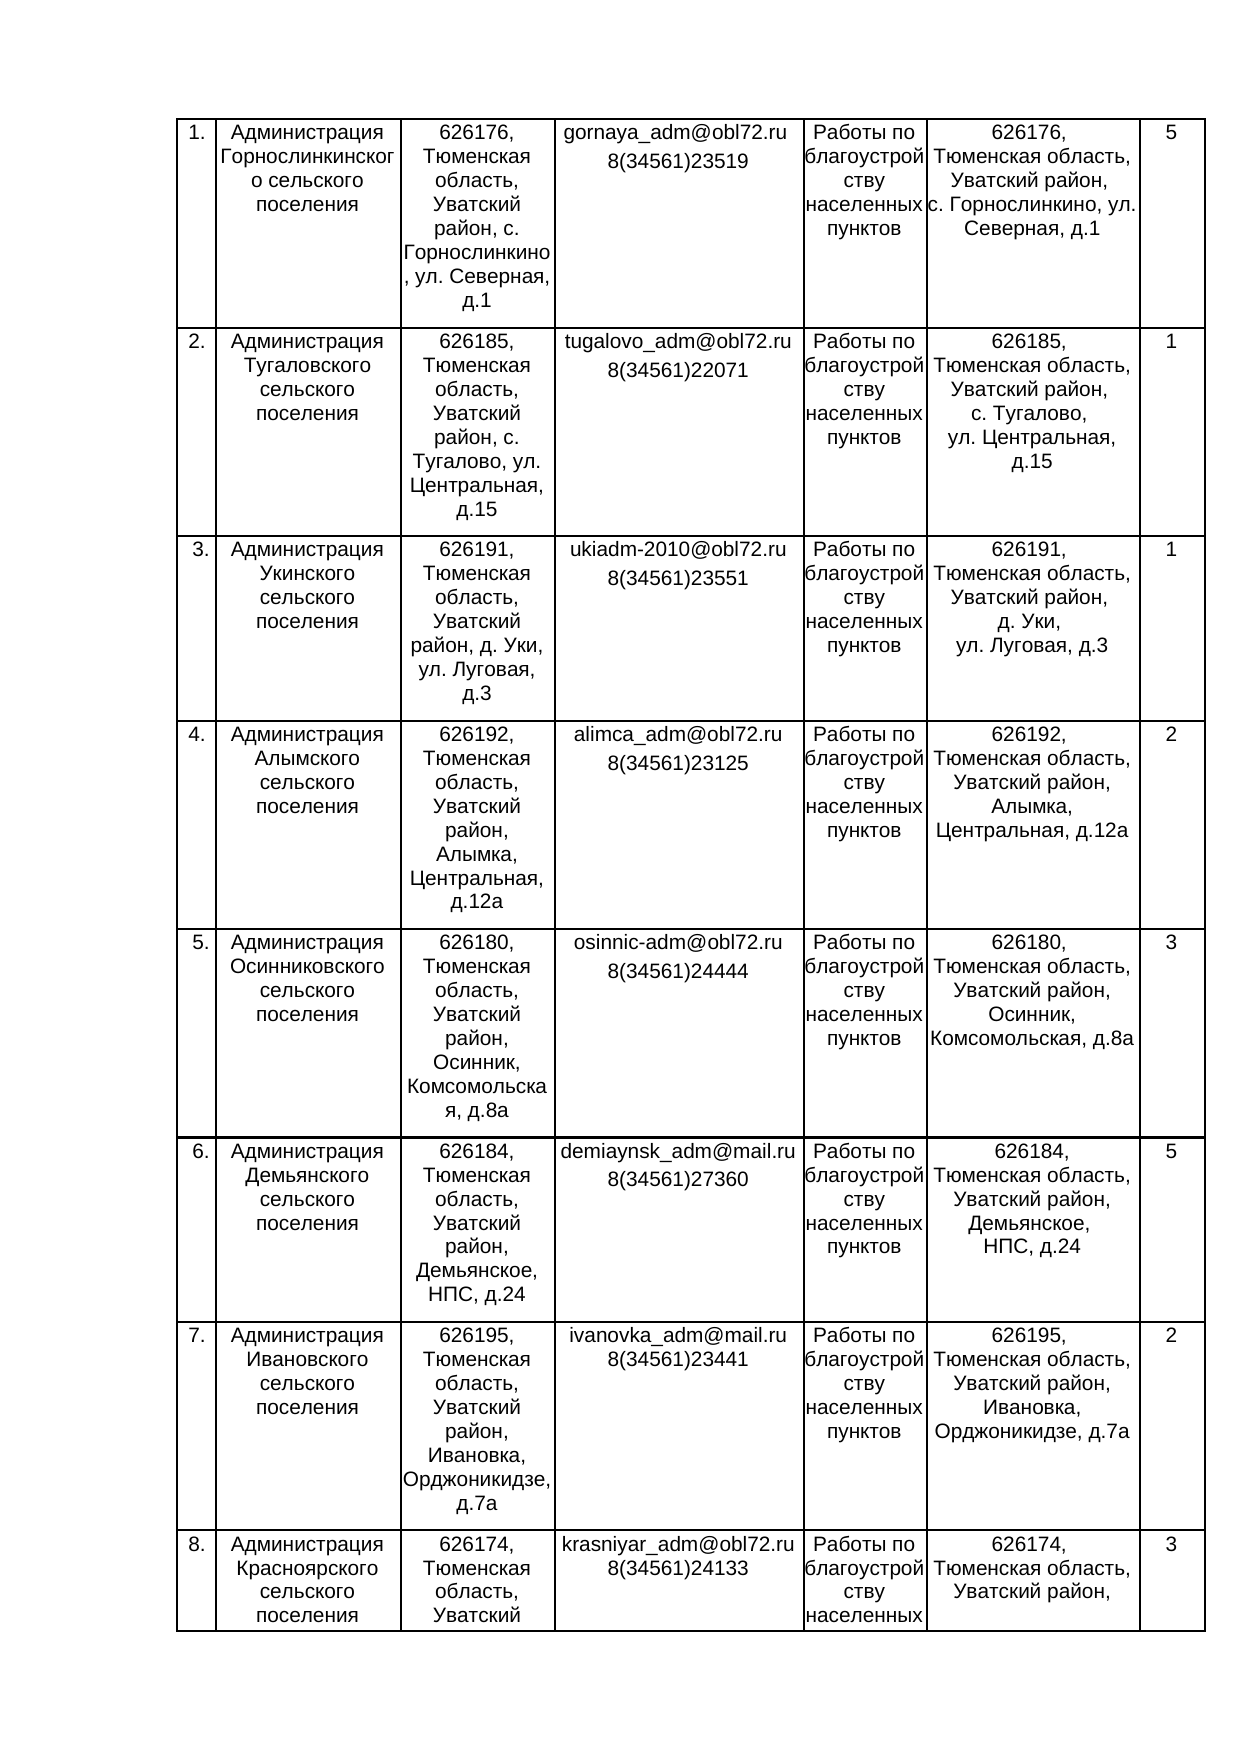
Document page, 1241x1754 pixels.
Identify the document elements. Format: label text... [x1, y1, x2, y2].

table_cell Работы по благоустройству населенных [805, 1531, 926, 1630]
table_cell 2. [178, 329, 215, 535]
table_cell 626195, Тюменская область, Уватский район, Ивановка, Орджоникидзе, д.7а [928, 1323, 1139, 1529]
table_cell Работы по благоустройству населенных пунктов [805, 930, 926, 1136]
table_cell 626191, Тюменская область, Уватский район, д. Уки, ул. Луговая, д.3 [402, 537, 554, 719]
table_cell Администрация Осинниковского сельского поселения [217, 930, 400, 1136]
table_cell 626195, Тюменская область, Уватский район, Ивановка, Орджоникидзе, д.7а [402, 1323, 554, 1529]
table_cell Работы по благоустройству населенных пунктов [805, 1139, 926, 1321]
table_cell Работы по благоустройству населенных пунктов [805, 329, 926, 535]
table_cell 2 [1141, 722, 1204, 928]
table_cell 2 [1141, 1323, 1204, 1529]
table_cell Работы по благоустройству населенных пунктов [805, 722, 926, 928]
table_cell Администрация Алымского сельского поселения [217, 722, 400, 928]
table_cell 626192, Тюменская область, Уватский район, Алымка, Центральная, д.12а [402, 722, 554, 928]
table_cell 3. [178, 537, 215, 719]
table_cell tugalovo_adm@obl72.ru 8(34561)22071 [556, 329, 803, 535]
table_cell Работы по благоустройству населенных пунктов [805, 537, 926, 719]
table_cell 5 [1141, 1139, 1204, 1321]
table_cell Работы по благоустройству населенных пунктов [805, 1323, 926, 1529]
table_cell Работы по благоустройству населенных пунктов [805, 120, 926, 327]
table_cell 626191, Тюменская область, Уватский район, д. Уки, ул. Луговая, д.3 [928, 537, 1139, 719]
table_cell krasniyar_adm@obl72.ru 8(34561)24133 [556, 1531, 803, 1630]
table_cell 626180, Тюменская область, Уватский район, Осинник, Комсомольская, д.8а [928, 930, 1139, 1136]
table_cell Администрация Демьянского сельского поселения [217, 1139, 400, 1321]
table_cell alimca_adm@obl72.ru 8(34561)23125 [556, 722, 803, 928]
table_cell osinnic-adm@obl72.ru 8(34561)24444 [556, 930, 803, 1136]
table_cell 5 [1141, 120, 1204, 327]
table_cell 1. [178, 120, 215, 327]
table_cell 626180, Тюменская область, Уватский район, Осинник, Комсомольская, д.8а [402, 930, 554, 1136]
table_cell Администрация Красноярского сельского поселения [217, 1531, 400, 1630]
table_cell 626192, Тюменская область, Уватский район, Алымка, Центральная, д.12а [928, 722, 1139, 928]
table_cell 626185, Тюменская область, Уватский район, с. Тугалово, ул. Центральная, д.15 [402, 329, 554, 535]
table_cell 4. [178, 722, 215, 928]
table_cell 1 [1141, 329, 1204, 535]
table_cell demiaynsk_adm@mail.ru 8(34561)27360 [556, 1139, 803, 1321]
table_cell 626174, Тюменская область, Уватский район, [928, 1531, 1139, 1630]
table_cell Администрация Тугаловского сельского поселения [217, 329, 400, 535]
table_cell 626184, Тюменская область, Уватский район, Демьянское, НПС, д.24 [402, 1139, 554, 1321]
table_cell gornaya_adm@obl72.ru 8(34561)23519 [556, 120, 803, 327]
table_cell 1 [1141, 537, 1204, 719]
table_cell 3 [1141, 930, 1204, 1136]
table_cell 626176, Тюменская область, Уватский район, с. Горнослинкино, ул. Северная, д.1 [928, 120, 1139, 327]
table_cell Администрация Горнослинкинского сельского поселения [217, 120, 400, 327]
table_cell Администрация Укинского сельского поселения [217, 537, 400, 719]
table_cell 626184, Тюменская область, Уватский район, Демьянское, НПС, д.24 [928, 1139, 1139, 1321]
table_cell 626176, Тюменская область, Уватский район, с. Горнослинкино, ул. Северная, д.1 [402, 120, 554, 327]
table_cell ivanovka_adm@mail.ru 8(34561)23441 [556, 1323, 803, 1529]
table_cell 6. [178, 1139, 215, 1321]
table_cell 626174, Тюменская область, Уватский [402, 1531, 554, 1630]
table_cell 3 [1141, 1531, 1204, 1630]
table_cell 626185, Тюменская область, Уватский район, с. Тугалово, ул. Центральная, д.15 [928, 329, 1139, 535]
table_cell 8. [178, 1531, 215, 1630]
table_cell ukiadm-2010@obl72.ru 8(34561)23551 [556, 537, 803, 719]
table_cell 7. [178, 1323, 215, 1529]
table_cell 5. [178, 930, 215, 1136]
table_cell Администрация Ивановского сельского поселения [217, 1323, 400, 1529]
